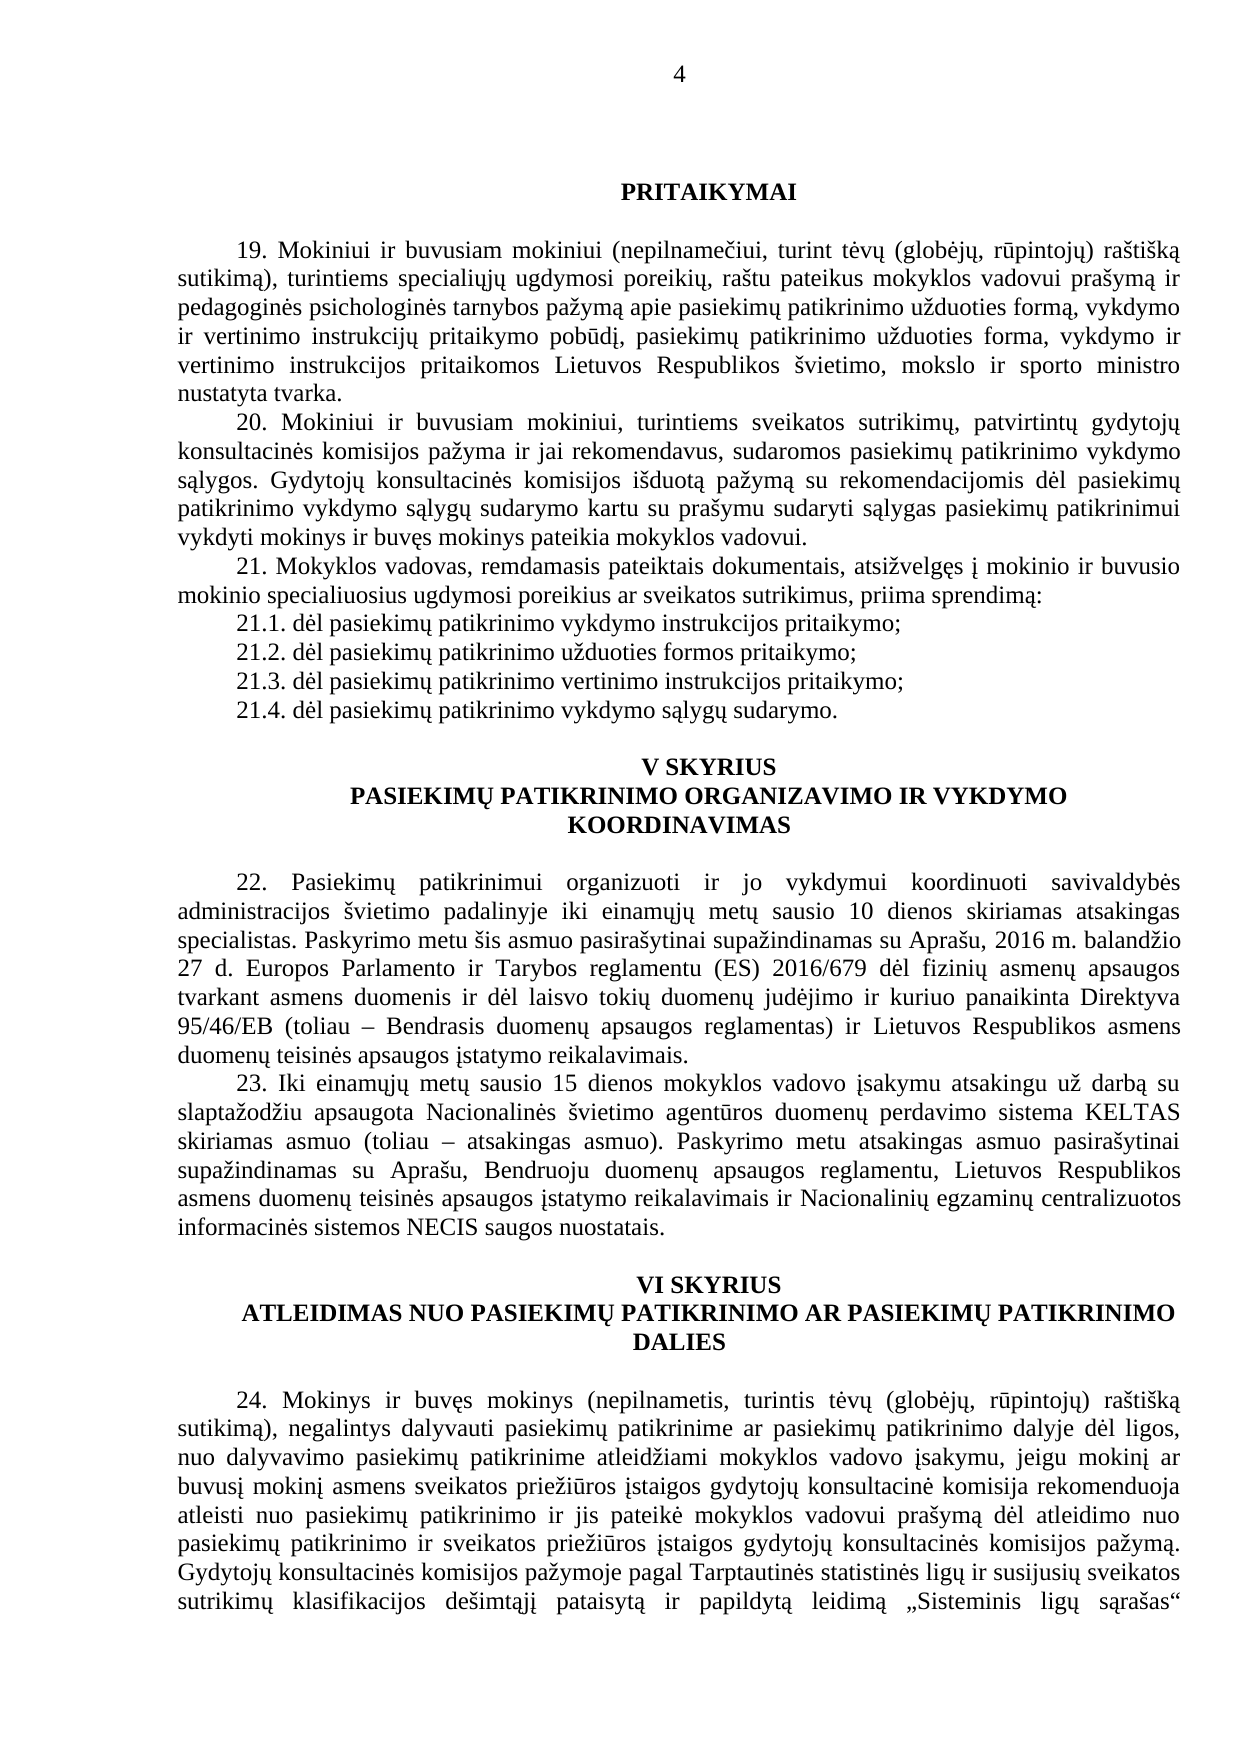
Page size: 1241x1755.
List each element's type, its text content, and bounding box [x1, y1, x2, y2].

text PRITAIKYMAI [177, 177, 1181, 206]
text 24. Mokinys ir buvęs mokinys (nepilnametis, turintis tėvų (globėjų, rūpintojų) raštišką sutikimą), negalintys dalyvauti pasiekimų patikrinime ar pasiekimų patikrinimo dalyje dėl ligos, nuo dalyvavimo pasiekimų patikrinime atleidžiami mokyklos vadovo įsakymu, jeigu mokinį ar buvusį mokinį asmens sveikatos priežiūros įstaigos gydytojų konsultacinė komisija rekomenduoja atleisti nuo pasiekimų patikrinimo ir jis pateikė mokyklos vadovui prašymą dėl atleidimo nuo pasiekimų patikrinimo ir sveikatos priežiūros įstaigos gydytojų konsultacinės komisijos pažymą. Gydytojų konsultacinės komisijos pažymoje pagal Tarptautinės statistinės ligų ir susijusių sveikatos sutrikimų klasifikacijos dešimtąjį pataisytą ir papildytą leidimą „Sisteminis ligų sąrašas“ [177, 1385, 1181, 1615]
text 22. Pasiekimų patikrinimui organizuoti ir jo vykdymui koordinuoti savivaldybės administracijos švietimo padalinyje iki einamųjų metų sausio 10 dienos skiriamas atsakingas specialistas. Paskyrimo metu šis asmuo pasirašytinai supažindinamas su Aprašu, 2016 m. balandžio 27 d. Europos Parlamento ir Tarybos reglamentu (ES) 2016/679 dėl fizinių asmenų apsaugos tvarkant asmens duomenis ir dėl laisvo tokių duomenų judėjimo ir kuriuo panaikinta Direktyva 95/46/EB (toliau – Bendrasis duomenų apsaugos reglamentas) ir Lietuvos Respublikos asmens duomenų teisinės apsaugos įstatymo reikalavimais. [177, 867, 1181, 1068]
text 21. Mokyklos vadovas, remdamasis pateiktais dokumentais, atsižvelgęs į mokinio ir buvusio mokinio specialiuosius ugdymosi poreikius ar sveikatos sutrikimus, priima sprendimą: [177, 551, 1181, 608]
text 21.3. dėl pasiekimų patikrinimo vertinimo instrukcijos pritaikymo; [177, 666, 1181, 695]
text 21.2. dėl pasiekimų patikrinimo užduoties formos pritaikymo; [177, 637, 1181, 666]
text 19. Mokiniui ir buvusiam mokiniui (nepilnamečiui, turint tėvų (globėjų, rūpintojų) raštišką sutikimą), turintiems specialiųjų ugdymosi poreikių, raštu pateikus mokyklos vadovui prašymą ir pedagoginės psichologinės tarnybos pažymą apie pasiekimų patikrinimo užduoties formą, vykdymo ir vertinimo instrukcijų pritaikymo pobūdį, pasiekimų patikrinimo užduoties forma, vykdymo ir vertinimo instrukcijos pritaikomos Lietuvos Respublikos švietimo, mokslo ir sporto ministro nustatyta tvarka. [177, 235, 1181, 407]
text 20. Mokiniui ir buvusiam mokiniui, turintiems sveikatos sutrikimų, patvirtintų gydytojų konsultacinės komisijos pažyma ir jai rekomendavus, sudaromos pasiekimų patikrinimo vykdymo sąlygos. Gydytojų konsultacinės komisijos išduotą pažymą su rekomendacijomis dėl pasiekimų patikrinimo vykdymo sąlygų sudarymo kartu su prašymu sudaryti sąlygas pasiekimų patikrinimui vykdyti mokinys ir buvęs mokinys pateikia mokyklos vadovui. [177, 407, 1181, 551]
text 21.4. dėl pasiekimų patikrinimo vykdymo sąlygų sudarymo. [177, 695, 1181, 723]
text PASIEKIMŲ PATIKRINIMO ORGANIZAVIMO IR VYKDYMO KOORDINAVIMAS [177, 781, 1181, 838]
text ATLEIDIMAS NUO PASIEKIMŲ PATIKRINIMO AR PASIEKIMŲ PATIKRINIMO DALIES [177, 1298, 1181, 1356]
text VI SKYRIUS [177, 1270, 1181, 1298]
text 23. Iki einamųjų metų sausio 15 dienos mokyklos vadovo įsakymu atsakingu už darbą su slaptažodžiu apsaugota Nacionalinės švietimo agentūros duomenų perdavimo sistema KELTAS skiriamas asmuo (toliau – atsakingas asmuo). Paskyrimo metu atsakingas asmuo pasirašytinai supažindinamas su Aprašu, Bendruoju duomenų apsaugos reglamentu, Lietuvos Respublikos asmens duomenų teisinės apsaugos įstatymo reikalavimais ir Nacionalinių egzaminų centralizuotos informacinės sistemos NECIS saugos nuostatais. [177, 1068, 1181, 1241]
text 21.1. dėl pasiekimų patikrinimo vykdymo instrukcijos pritaikymo; [177, 608, 1181, 637]
text V SKYRIUS [177, 752, 1181, 781]
